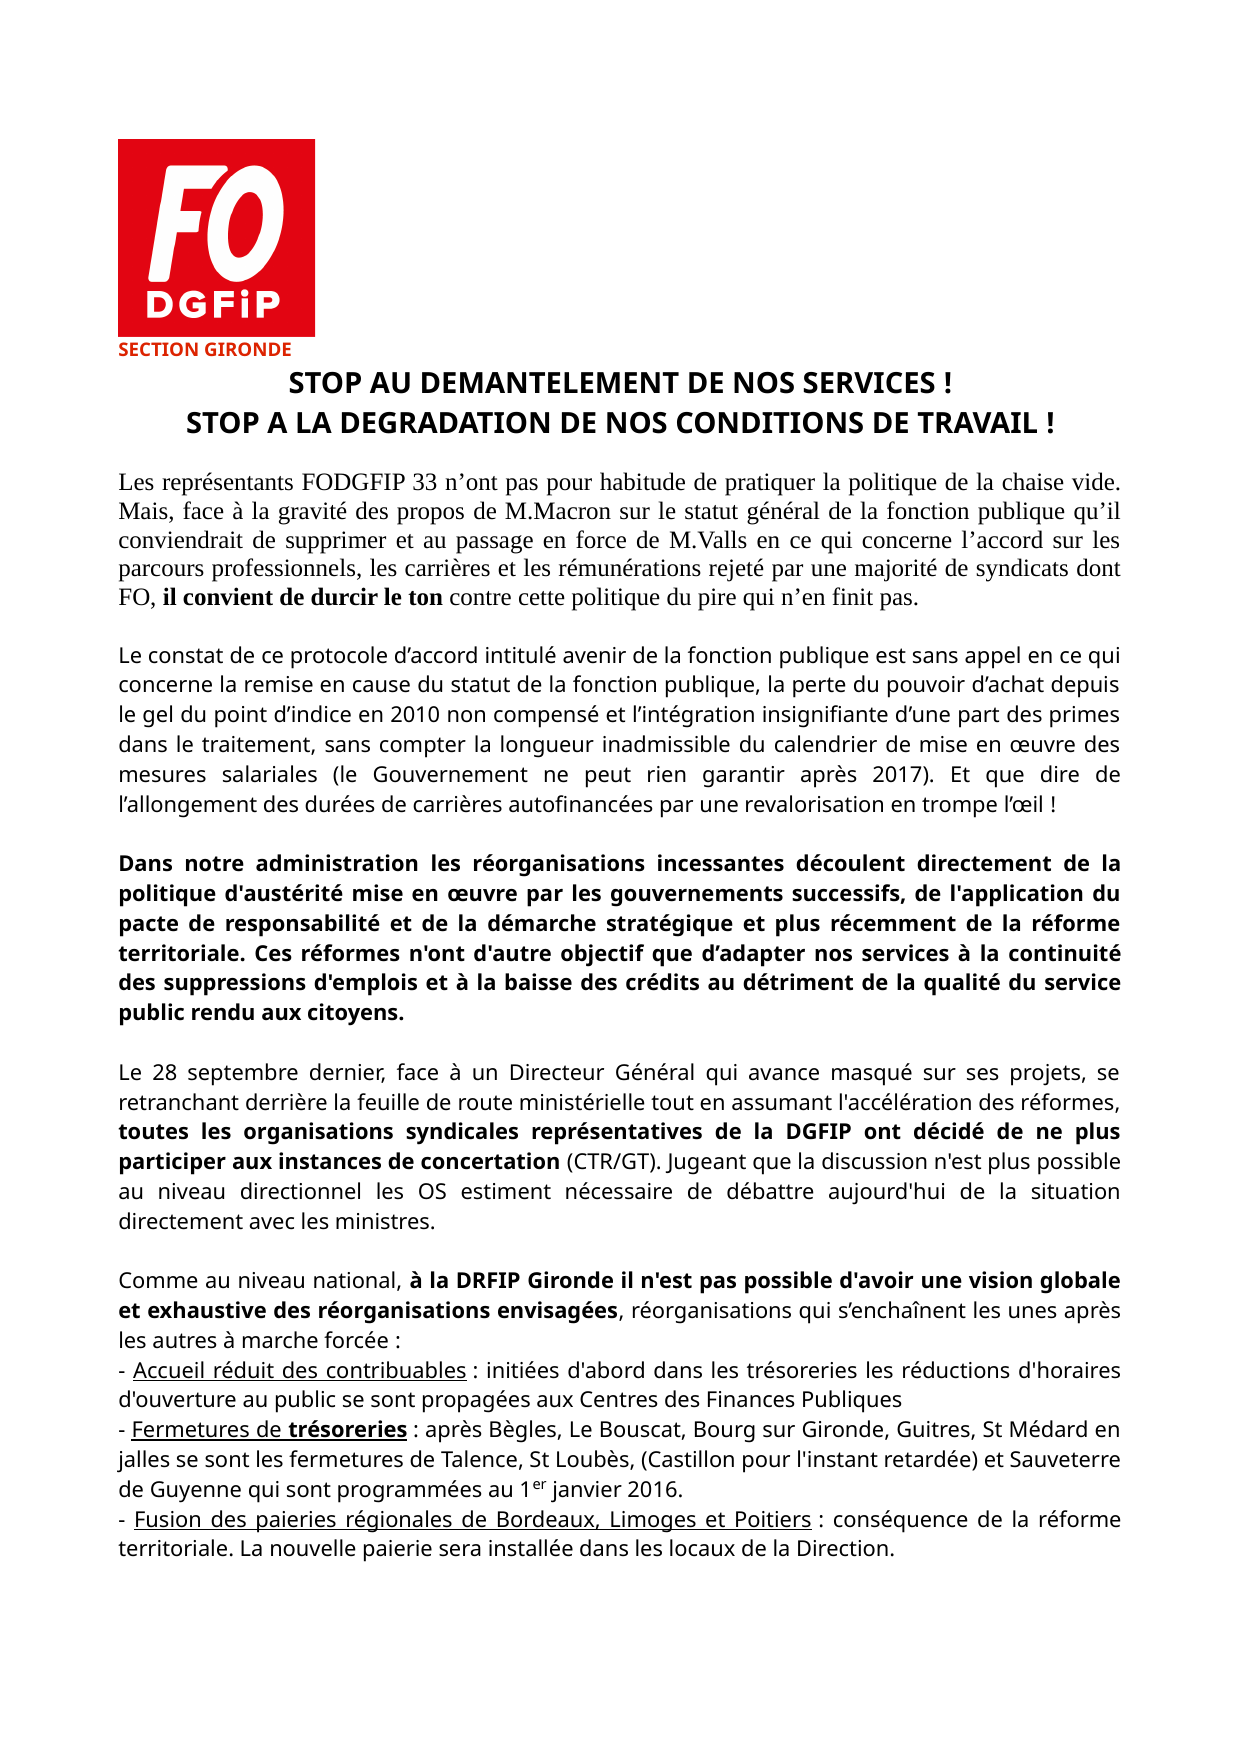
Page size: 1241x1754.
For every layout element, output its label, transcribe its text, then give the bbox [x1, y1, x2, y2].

text Les représentants FODGFIP 33 n’ont pas pour habitude de pratiquer la politique de la chaise vide. Mais, face à la gravité des propos de M.Macron sur le statut général de la fonction publique qu’il conviendrait de supprimer et au passage en force de M.Valls en ce qui concerne l’accord sur les parcours professionnels, les carrières et les rémunérations rejeté par une majorité de syndicats dont FO, il convient de durcir le ton contre cette politique du pire qui n’en finit pas. [118, 467, 1122, 611]
text STOP A LA DEGRADATION DE NOS CONDITIONS DE TRAVAIL ! [118, 402, 1122, 442]
text - Fermetures de trésoreries : après Bègles, Le Bouscat, Bourg sur Gironde, Guitres, St Médard en jalles se sont les fermetures de Talence, St Loubès, (Castillon pour l'instant retardée) et Sauveterre de Guyenne qui sont programmées au 1er janvier 2016. [118, 1414, 1122, 1504]
text SECTION GIRONDE [118, 337, 1122, 362]
text STOP AU DEMANTELEMENT DE NOS SERVICES ! [118, 362, 1122, 402]
text - Accueil réduit des contribuables : initiées d'abord dans les trésoreries les réductions d'horaires d'ouverture au public se sont propagées aux Centres des Finances Publiques [118, 1355, 1122, 1414]
text Le 28 septembre dernier, face à un Directeur Général qui avance masqué sur ses projets, se retranchant derrière la feuille de route ministérielle tout en assumant l'accélération des réformes, toutes les organisations syndicales représentatives de la DGFIP ont décidé de ne plus participer aux instances de concertation (CTR/GT). Jugeant que la discussion n'est plus possible au niveau directionnel les OS estiment nécessaire de débattre aujourd'hui de la situation directement avec les ministres. [118, 1057, 1122, 1236]
text Comme au niveau national, à la DRFIP Gironde il n'est pas possible d'avoir une vision globale et exhaustive des réorganisations envisagées, réorganisations qui s’enchaînent les unes après les autres à marche forcée : [118, 1265, 1122, 1355]
text Dans notre administration les réorganisations incessantes découlent directement de la politique d'austérité mise en œuvre par les gouvernements successifs, de l'application du pacte de responsabilité et de la démarche stratégique et plus récemment de la réforme territoriale. Ces réformes n'ont d'autre objectif que d’adapter nos services à la continuité des suppressions d'emplois et à la baisse des crédits au détriment de la qualité du service public rendu aux citoyens. [118, 848, 1122, 1027]
text - Fusion des paieries régionales de Bordeaux, Limoges et Poitiers : conséquence de la réforme territoriale. La nouvelle paierie sera installée dans les locaux de la Direction. [118, 1504, 1122, 1563]
text Le constat de ce protocole d’accord intitulé avenir de la fonction publique est sans appel en ce qui concerne la remise en cause du statut de la fonction publique, la perte du pouvoir d’achat depuis le gel du point d’indice en 2010 non compensé et l’intégration insignifiante d’une part des primes dans le traitement, sans compter la longueur inadmissible du calendrier de mise en œuvre des mesures salariales (le Gouvernement ne peut rien garantir après 2017). Et que dire de l’allongement des durées de carrières autofinancées par une revalorisation en trompe l’œil ! [118, 640, 1122, 818]
